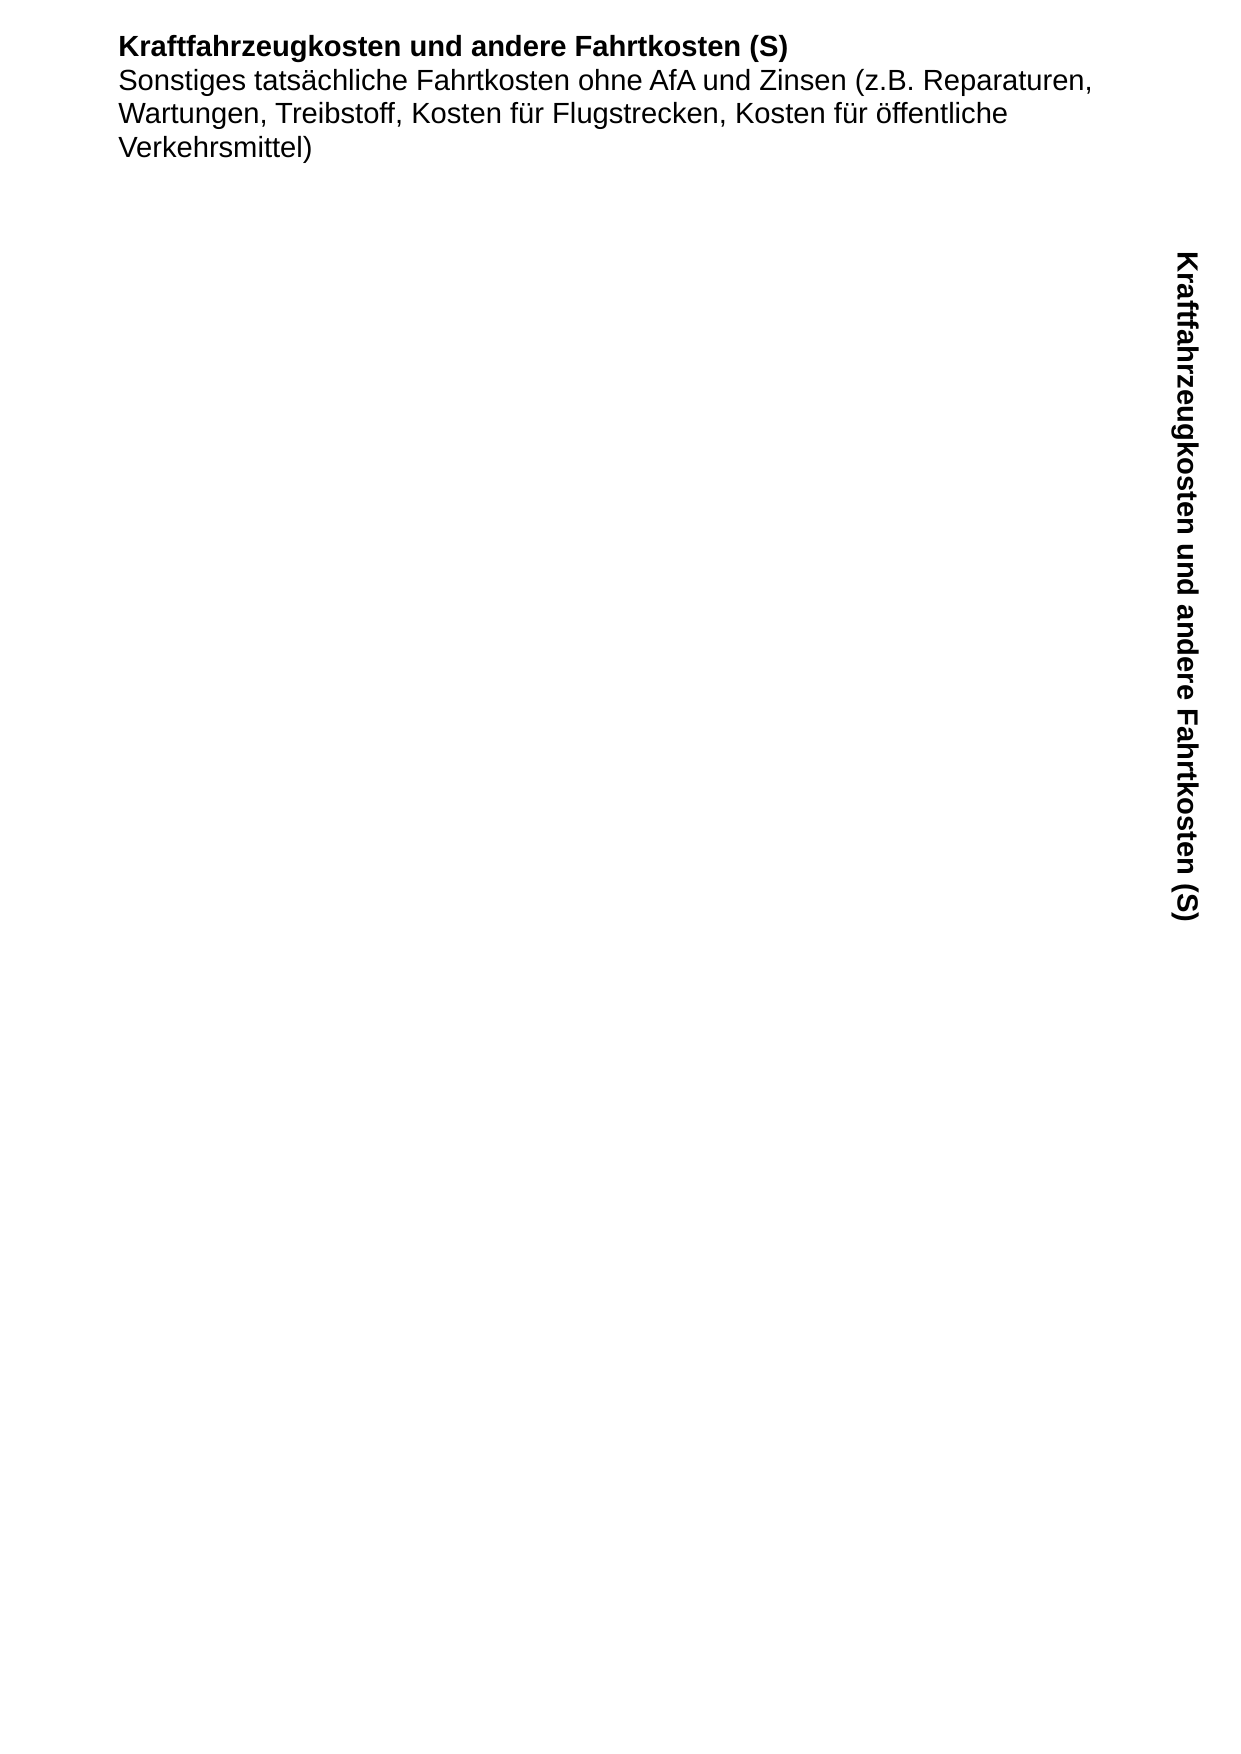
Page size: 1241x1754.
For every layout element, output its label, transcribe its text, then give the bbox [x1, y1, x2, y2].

text Kraftfahrzeugkosten und andere Fahrtkosten (S) [118, 29, 1211, 63]
text Sonstiges tatsächliche Fahrtkosten ohne AfA und Zinsen (z.B. Reparaturen, Wartungen, Treibstoff, Kosten für Flugstrecken, Kosten für öffentliche Verkehrsmittel) [118, 63, 1211, 164]
